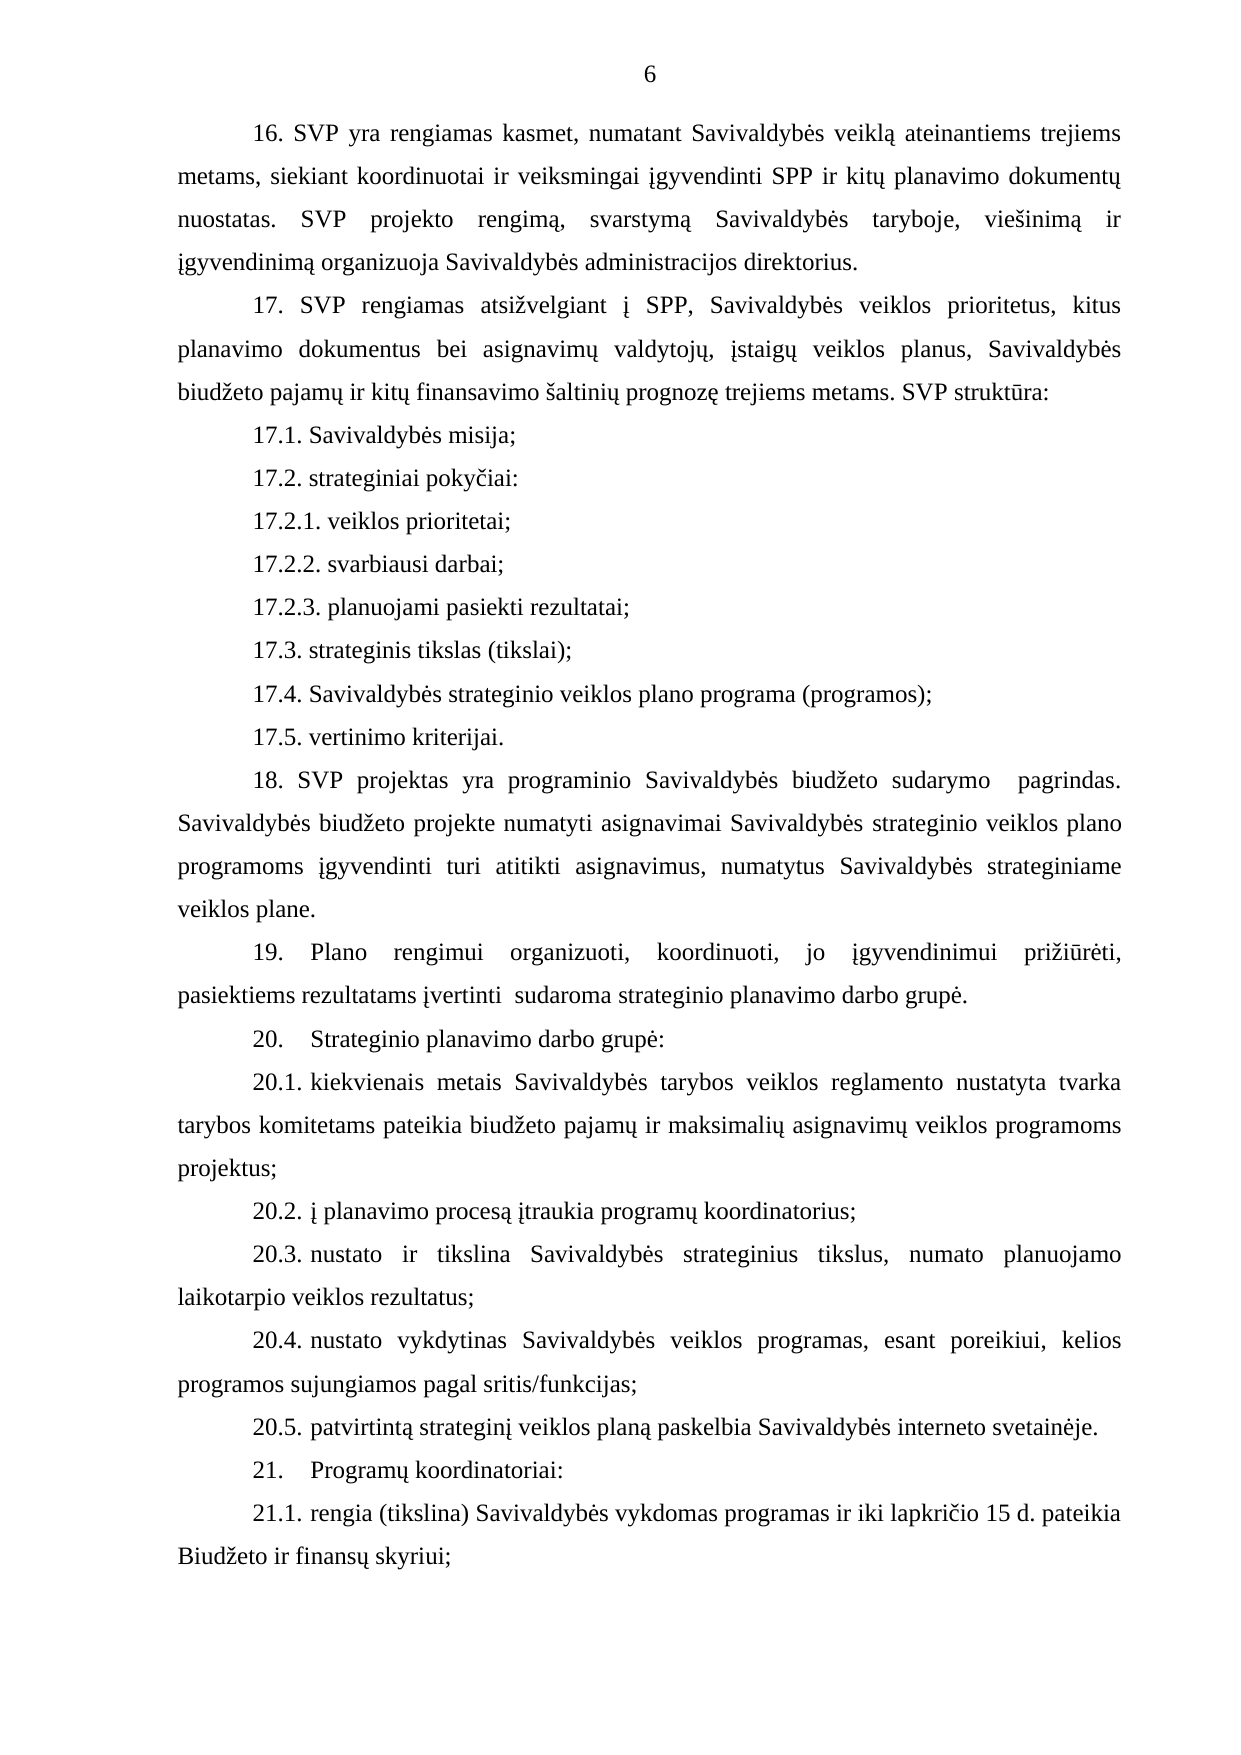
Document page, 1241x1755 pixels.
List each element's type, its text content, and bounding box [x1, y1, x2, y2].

text 17.2.2. svarbiausi darbai; [177, 549, 1122, 578]
text 20.3. nustato ir tikslina Savivaldybės strateginius tikslus, numato planuojamo laikotarpio veiklos rezultatus; [177, 1239, 1122, 1311]
text 17.3. strateginis tikslas (tikslai); [177, 636, 1122, 664]
text 21.1. rengia (tikslina) Savivaldybės vykdomas programas ir iki lapkričio 15 d. pateikia Biudžeto ir finansų skyriui; [177, 1498, 1122, 1570]
text 20.1. kiekvienais metais Savivaldybės tarybos veiklos reglamento nustatyta tvarka tarybos komitetams pateikia biudžeto pajamų ir maksimalių asignavimų veiklos programoms projektus; [177, 1067, 1122, 1182]
text 17.5. vertinimo kriterijai. [177, 722, 1122, 751]
text 20. Strateginio planavimo darbo grupė: [177, 1024, 1122, 1052]
text 19. Plano rengimui organizuoti, koordinuoti, jo įgyvendinimui prižiūrėti, pasiektiems rezultatams įvertinti sudaroma strateginio planavimo darbo grupė. [177, 937, 1122, 1009]
text 17.1. Savivaldybės misija; [177, 420, 1122, 449]
text 17.2. strateginiai pokyčiai: [177, 463, 1122, 492]
text 21. Programų koordinatoriai: [177, 1455, 1122, 1484]
text 18. SVP projektas yra programinio Savivaldybės biudžeto sudarymo pagrindas. Savivaldybės biudžeto projekte numatyti asignavimai Savivaldybės strateginio veiklos plano programoms įgyvendinti turi atitikti asignavimus, numatytus Savivaldybės strateginiame veiklos plane. [177, 765, 1122, 923]
text 20.2. į planavimo procesą įtraukia programų koordinatorius; [177, 1196, 1122, 1225]
text 20.4. nustato vykdytinas Savivaldybės veiklos programas, esant poreikiui, kelios programos sujungiamos pagal sritis/funkcijas; [177, 1326, 1122, 1397]
text 17.2.1. veiklos prioritetai; [177, 506, 1122, 535]
text 16. SVP yra rengiamas kasmet, numatant Savivaldybės veiklą ateinantiems trejiems metams, siekiant koordinuotai ir veiksmingai įgyvendinti SPP ir kitų planavimo dokumentų nuostatas. SVP projekto rengimą, svarstymą Savivaldybės taryboje, viešinimą ir įgyvendinimą organizuoja Savivaldybės administracijos direktorius. [177, 118, 1122, 276]
text 17. SVP rengiamas atsižvelgiant į SPP, Savivaldybės veiklos prioritetus, kitus planavimo dokumentus bei asignavimų valdytojų, įstaigų veiklos planus, Savivaldybės biudžeto pajamų ir kitų finansavimo šaltinių prognozę trejiems metams. SVP struktūra: [177, 291, 1122, 406]
text 20.5. patvirtintą strateginį veiklos planą paskelbia Savivaldybės interneto svetainėje. [177, 1412, 1122, 1441]
text 17.2.3. planuojami pasiekti rezultatai; [177, 592, 1122, 621]
text 17.4. Savivaldybės strateginio veiklos plano programa (programos); [177, 679, 1122, 707]
